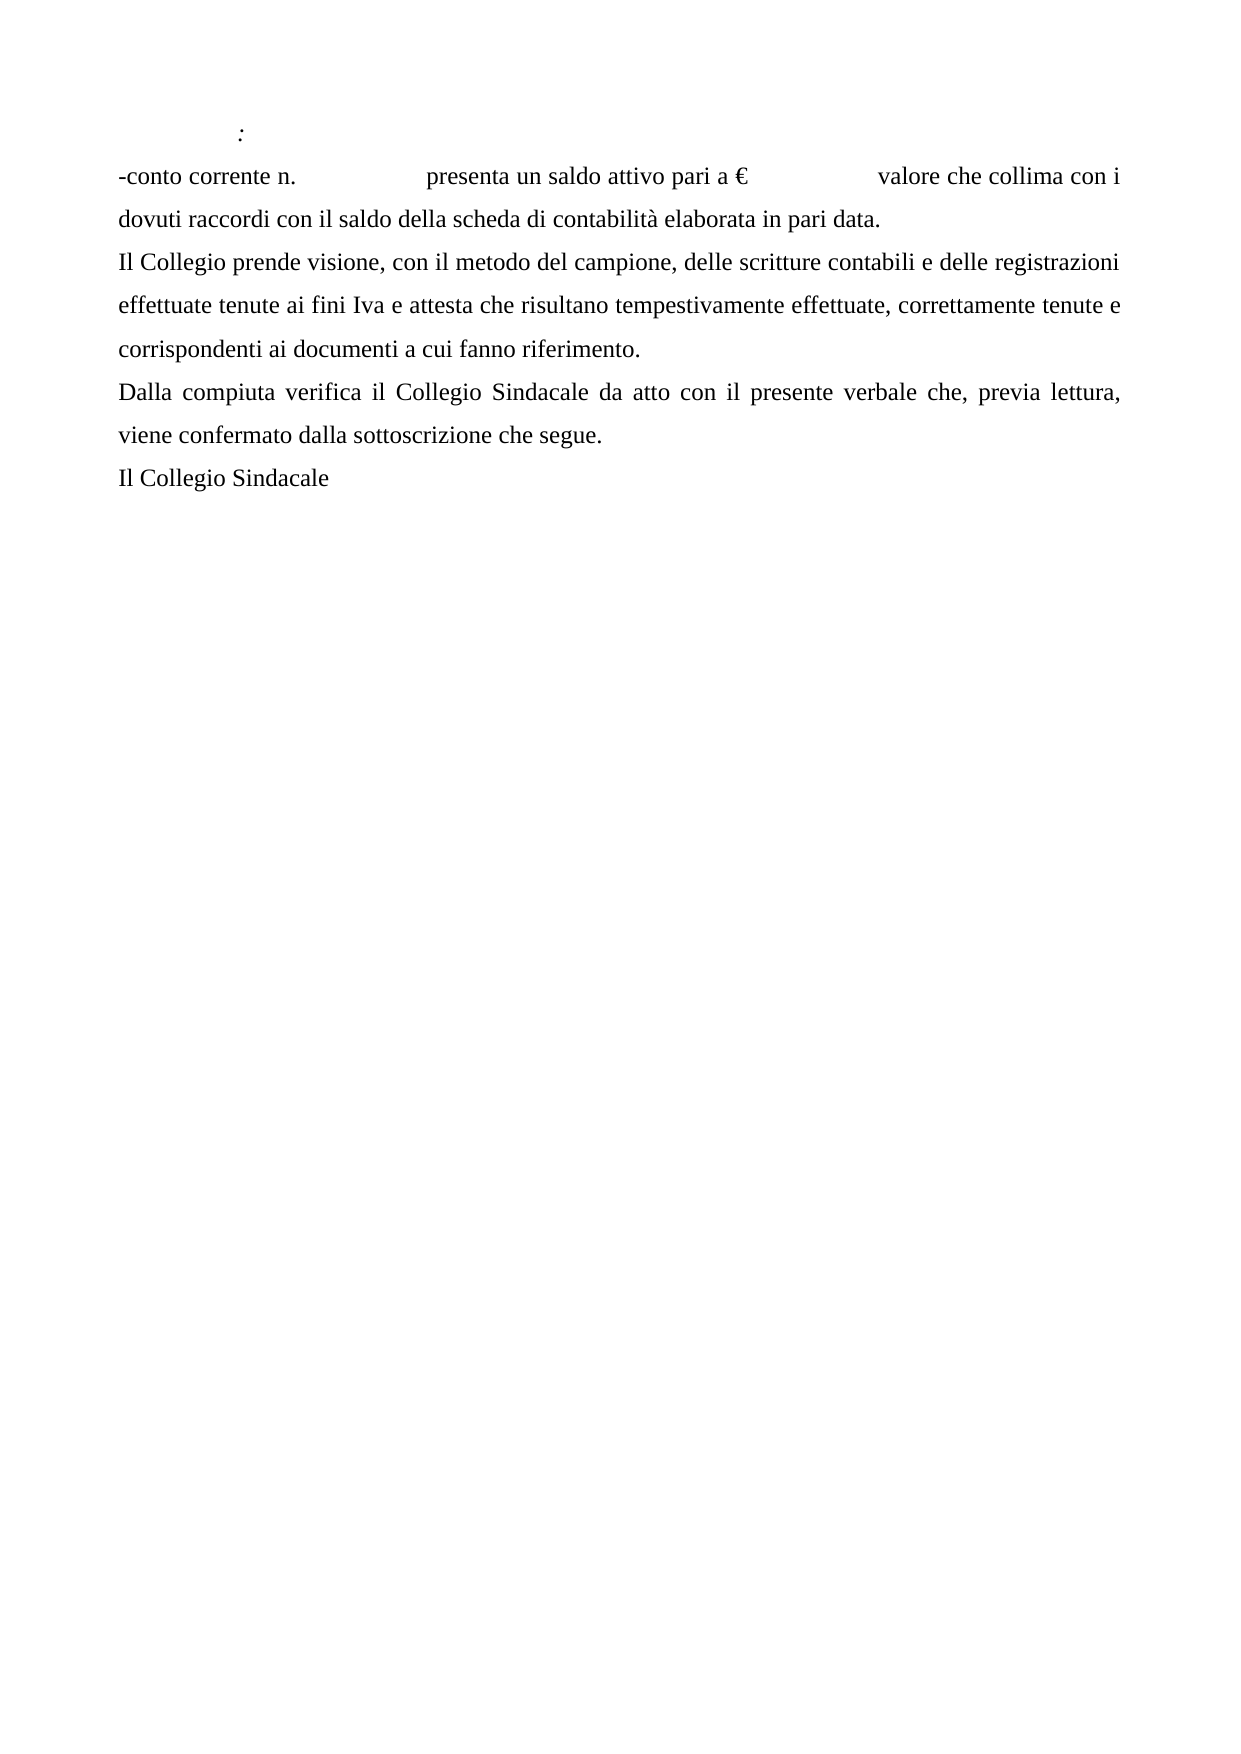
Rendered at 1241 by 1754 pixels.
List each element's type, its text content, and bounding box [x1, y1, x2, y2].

text -conto corrente n. presenta un saldo attivo pari a € valore che collima con i dovuti raccordi con il saldo della scheda di contabilità elaborata in pari data. [118, 161, 1122, 233]
text : [118, 118, 1122, 147]
text Il Collegio Sindacale [118, 463, 1122, 492]
text Il Collegio prende visione, con il metodo del campione, delle scritture contabili e delle registrazioni effettuate tenute ai fini Iva e attesta che risultano tempestivamente effettuate, correttamente tenute e corrispondenti ai documenti a cui fanno riferimento. [118, 247, 1122, 362]
text Dalla compiuta verifica il Collegio Sindacale da atto con il presente verbale che, previa lettura, viene confermato dalla sottoscrizione che segue. [118, 377, 1122, 449]
